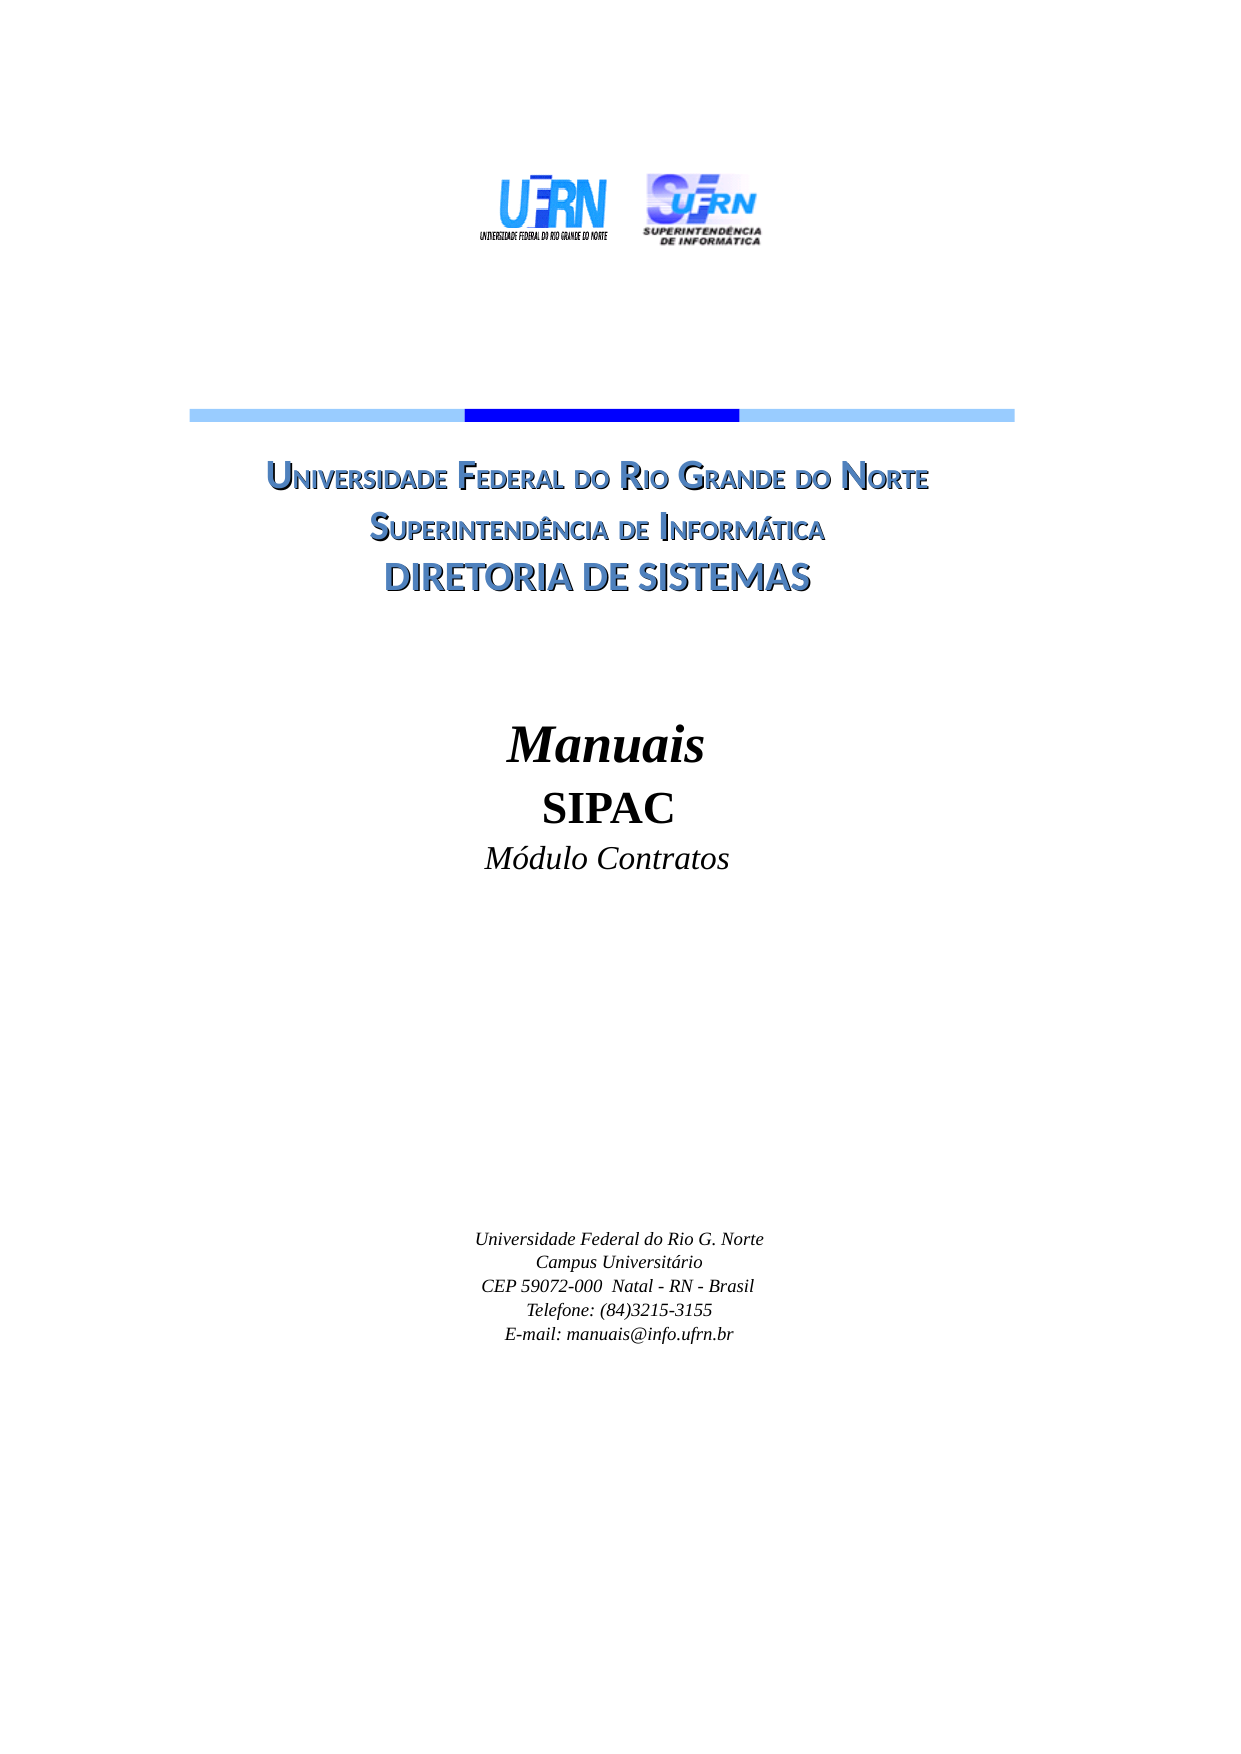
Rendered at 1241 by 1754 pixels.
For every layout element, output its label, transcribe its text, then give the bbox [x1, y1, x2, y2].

text E-mail: manuais@info.ufrn.br [118, 1322, 1122, 1344]
text Campus Universitário CEP 59072-000 Natal - RN - Brasil [118, 1251, 1122, 1297]
subtitle DIRETORIA DE SISTEMAS [169, 550, 1024, 601]
text Universidade Federal do Rio G. Norte [118, 1228, 1122, 1249]
subtitle Universidade Federal do Rio Grande do Norte [169, 448, 1024, 499]
text SIPAC [225, 780, 992, 833]
text Telefone: (84)3215-3155 [118, 1299, 1122, 1320]
text Módulo Contratos [225, 838, 992, 876]
subtitle Superintendência de Informática [169, 499, 1024, 550]
text Manuais [225, 712, 992, 774]
